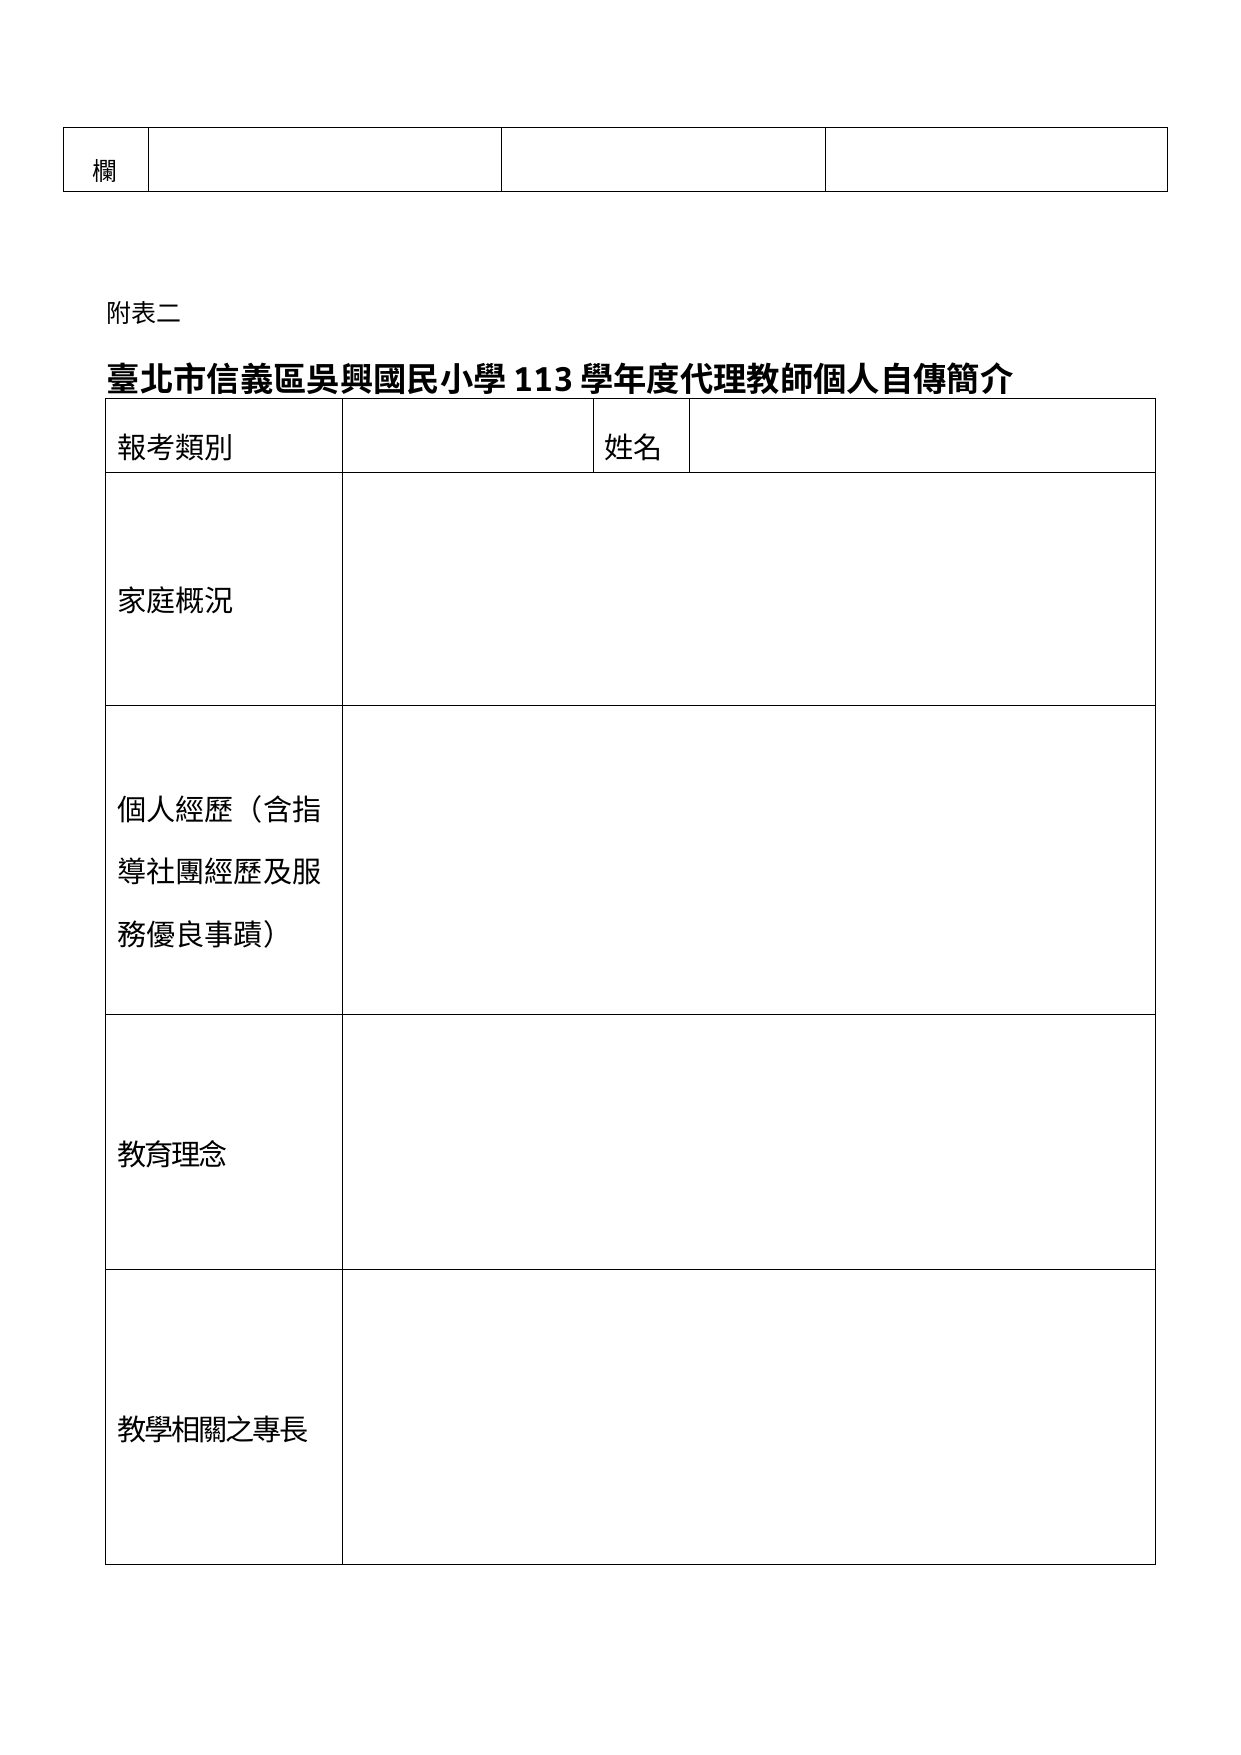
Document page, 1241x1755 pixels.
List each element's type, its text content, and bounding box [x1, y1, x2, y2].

table_cell [343, 1270, 1155, 1564]
table_cell 家庭概況 [106, 473, 342, 705]
table_cell [343, 1015, 1155, 1269]
table_cell 教學相關之專長 [106, 1270, 342, 1564]
table_cell [149, 128, 501, 191]
text 附表二 [106, 273, 1134, 335]
text 臺北市信義區吳興國民小學113學年度代理教師個人自傳簡介 [106, 335, 1134, 398]
table_header 報考類別 [106, 399, 342, 472]
table_header [690, 399, 1155, 472]
table_cell [343, 473, 1155, 705]
table_cell 教育理念 [106, 1015, 342, 1269]
table_cell [826, 128, 1167, 191]
table_header [343, 399, 593, 472]
table_cell 欄 [64, 128, 148, 191]
table_cell [502, 128, 825, 191]
table_header 姓名 [594, 399, 689, 472]
table_cell 個人經歷（含指導社團經歷及服務優良事蹟） [106, 706, 342, 1013]
table_cell [343, 706, 1155, 1013]
